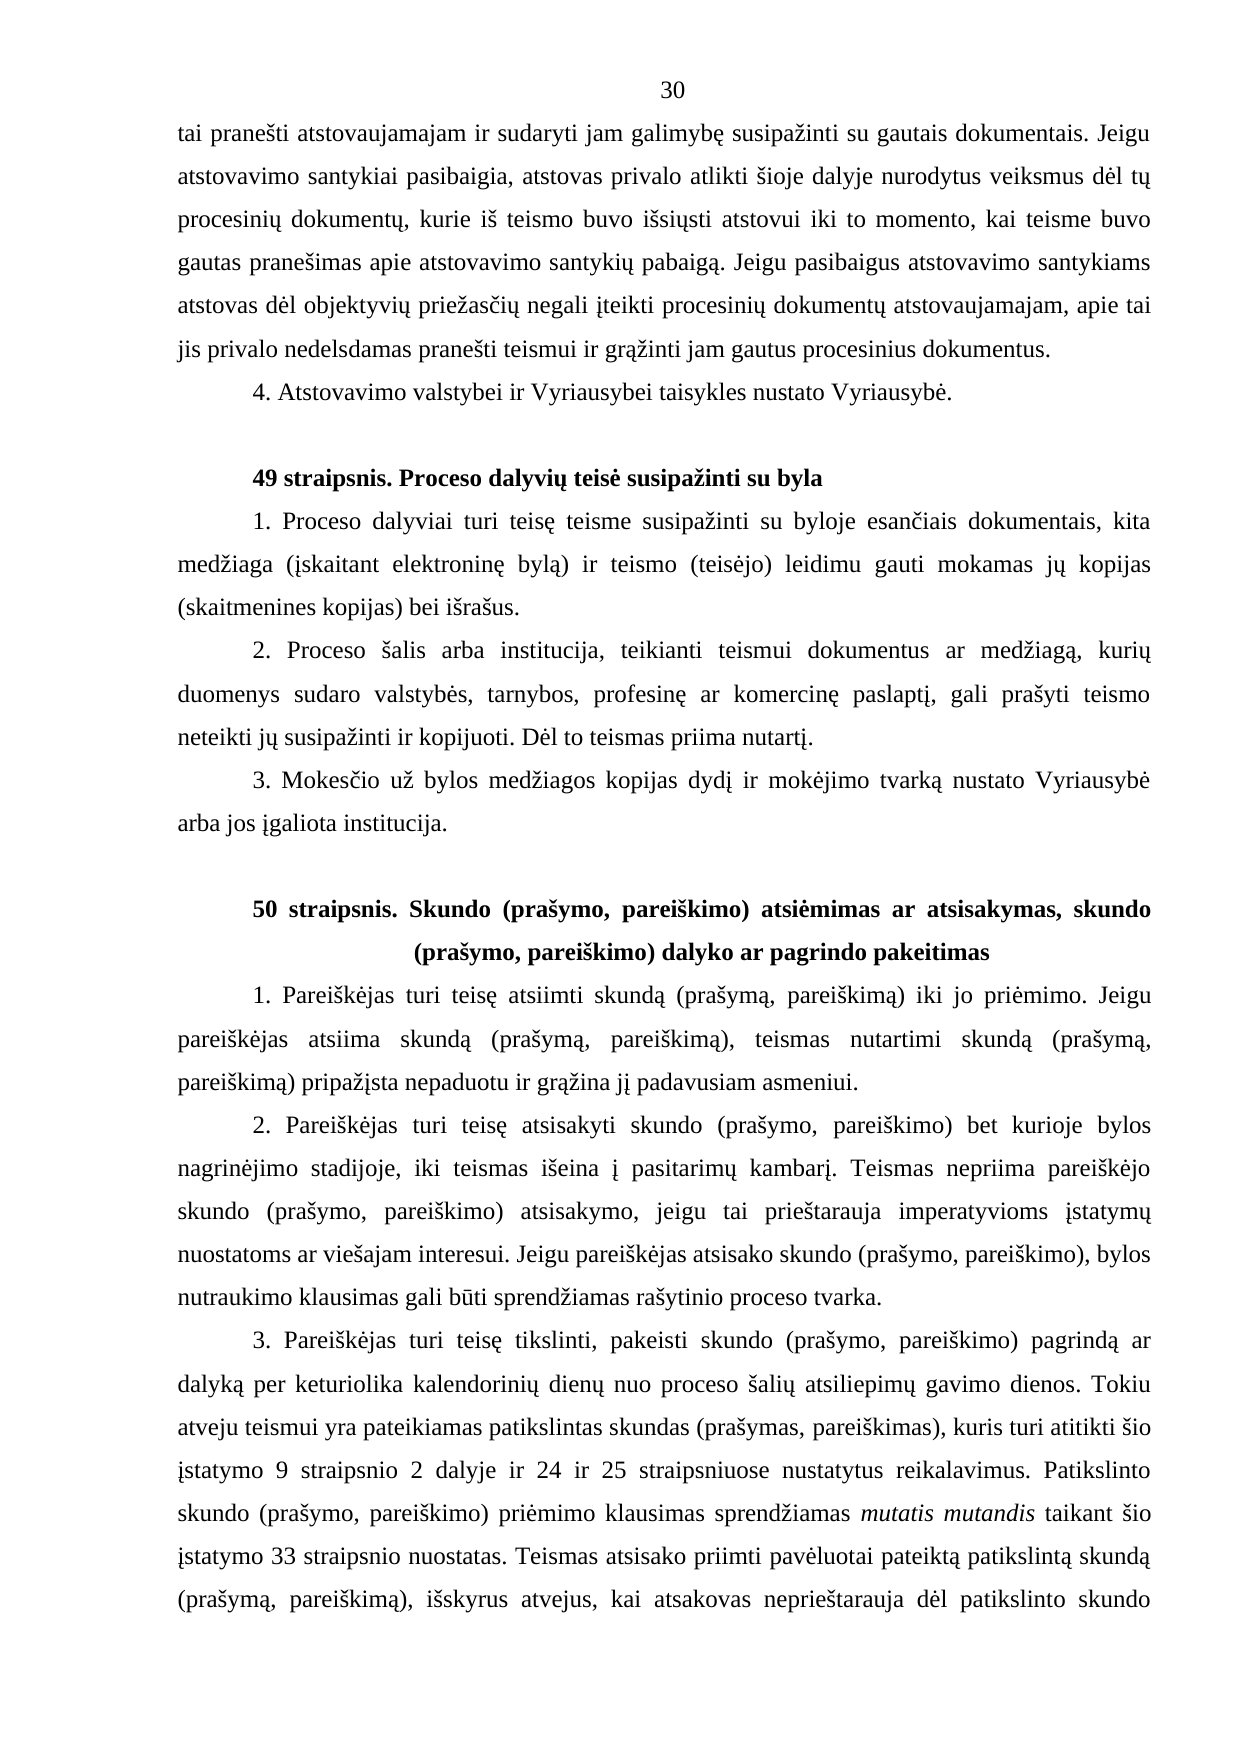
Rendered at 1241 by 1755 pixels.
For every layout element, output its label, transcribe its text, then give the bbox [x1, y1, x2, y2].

text tai pranešti atstovaujamajam ir sudaryti jam galimybę susipažinti su gautais dokumentais. Jeigu atstovavimo santykiai pasibaigia, atstovas privalo atlikti šioje dalyje nurodytus veiksmus dėl tų procesinių dokumentų, kurie iš teismo buvo išsiųsti atstovui iki to momento, kai teisme buvo gautas pranešimas apie atstovavimo santykių pabaigą. Jeigu pasibaigus atstovavimo santykiams atstovas dėl objektyvių priežasčių negali įteikti procesinių dokumentų atstovaujamajam, apie tai jis privalo nedelsdamas pranešti teismui ir grąžinti jam gautus procesinius dokumentus. [177, 118, 1152, 362]
text 4. Atstovavimo valstybei ir Vyriausybei taisykles nustato Vyriausybė. [177, 377, 1152, 406]
text 3. Mokesčio už bylos medžiagos kopijas dydį ir mokėjimo tvarką nustato Vyriausybė arba jos įgaliota institucija. [177, 765, 1152, 837]
text 2. Pareiškėjas turi teisę atsisakyti skundo (prašymo, pareiškimo) bet kurioje bylos nagrinėjimo stadijoje, iki teismas išeina į pasitarimų kambarį. Teismas nepriima pareiškėjo skundo (prašymo, pareiškimo) atsisakymo, jeigu tai prieštarauja imperatyvioms įstatymų nuostatoms ar viešajam interesui. Jeigu pareiškėjas atsisako skundo (prašymo, pareiškimo), bylos nutraukimo klausimas gali būti sprendžiamas rašytinio proceso tvarka. [177, 1110, 1152, 1311]
text 2. Proceso šalis arba institucija, teikianti teismui dokumentus ar medžiagą, kurių duomenys sudaro valstybės, tarnybos, profesinę ar komercinę paslaptį, gali prašyti teismo neteikti jų susipažinti ir kopijuoti. Dėl to teismas priima nutartį. [177, 636, 1152, 751]
text 1. Proceso dalyviai turi teisę teisme susipažinti su byloje esančiais dokumentais, kita medžiaga (įskaitant elektroninę bylą) ir teismo (teisėjo) leidimu gauti mokamas jų kopijas (skaitmenines kopijas) bei išrašus. [177, 506, 1152, 621]
text 50 straipsnis. Skundo (prašymo, pareiškimo) atsiėmimas ar atsisakymas, skundo (prašymo, pareiškimo) dalyko ar pagrindo pakeitimas [252, 894, 1152, 966]
text 3. Pareiškėjas turi teisę tikslinti, pakeisti skundo (prašymo, pareiškimo) pagrindą ar dalyką per keturiolika kalendorinių dienų nuo proceso šalių atsiliepimų gavimo dienos. Tokiu atveju teismui yra pateikiamas patikslintas skundas (prašymas, pareiškimas), kuris turi atitikti šio įstatymo 9 straipsnio 2 dalyje ir 24 ir 25 straipsniuose nustatytus reikalavimus. Patikslinto skundo (prašymo, pareiškimo) priėmimo klausimas sprendžiamas mutatis mutandis taikant šio įstatymo 33 straipsnio nuostatas. Teismas atsisako priimti pavėluotai pateiktą patikslintą skundą (prašymą, pareiškimą), išskyrus atvejus, kai atsakovas neprieštarauja dėl patikslinto skundo [177, 1326, 1152, 1613]
text 1. Pareiškėjas turi teisę atsiimti skundą (prašymą, pareiškimą) iki jo priėmimo. Jeigu pareiškėjas atsiima skundą (prašymą, pareiškimą), teismas nutartimi skundą (prašymą, pareiškimą) pripažįsta nepaduotu ir grąžina jį padavusiam asmeniui. [177, 981, 1152, 1096]
text 49 straipsnis. Proceso dalyvių teisė susipažinti su byla [177, 463, 1152, 492]
